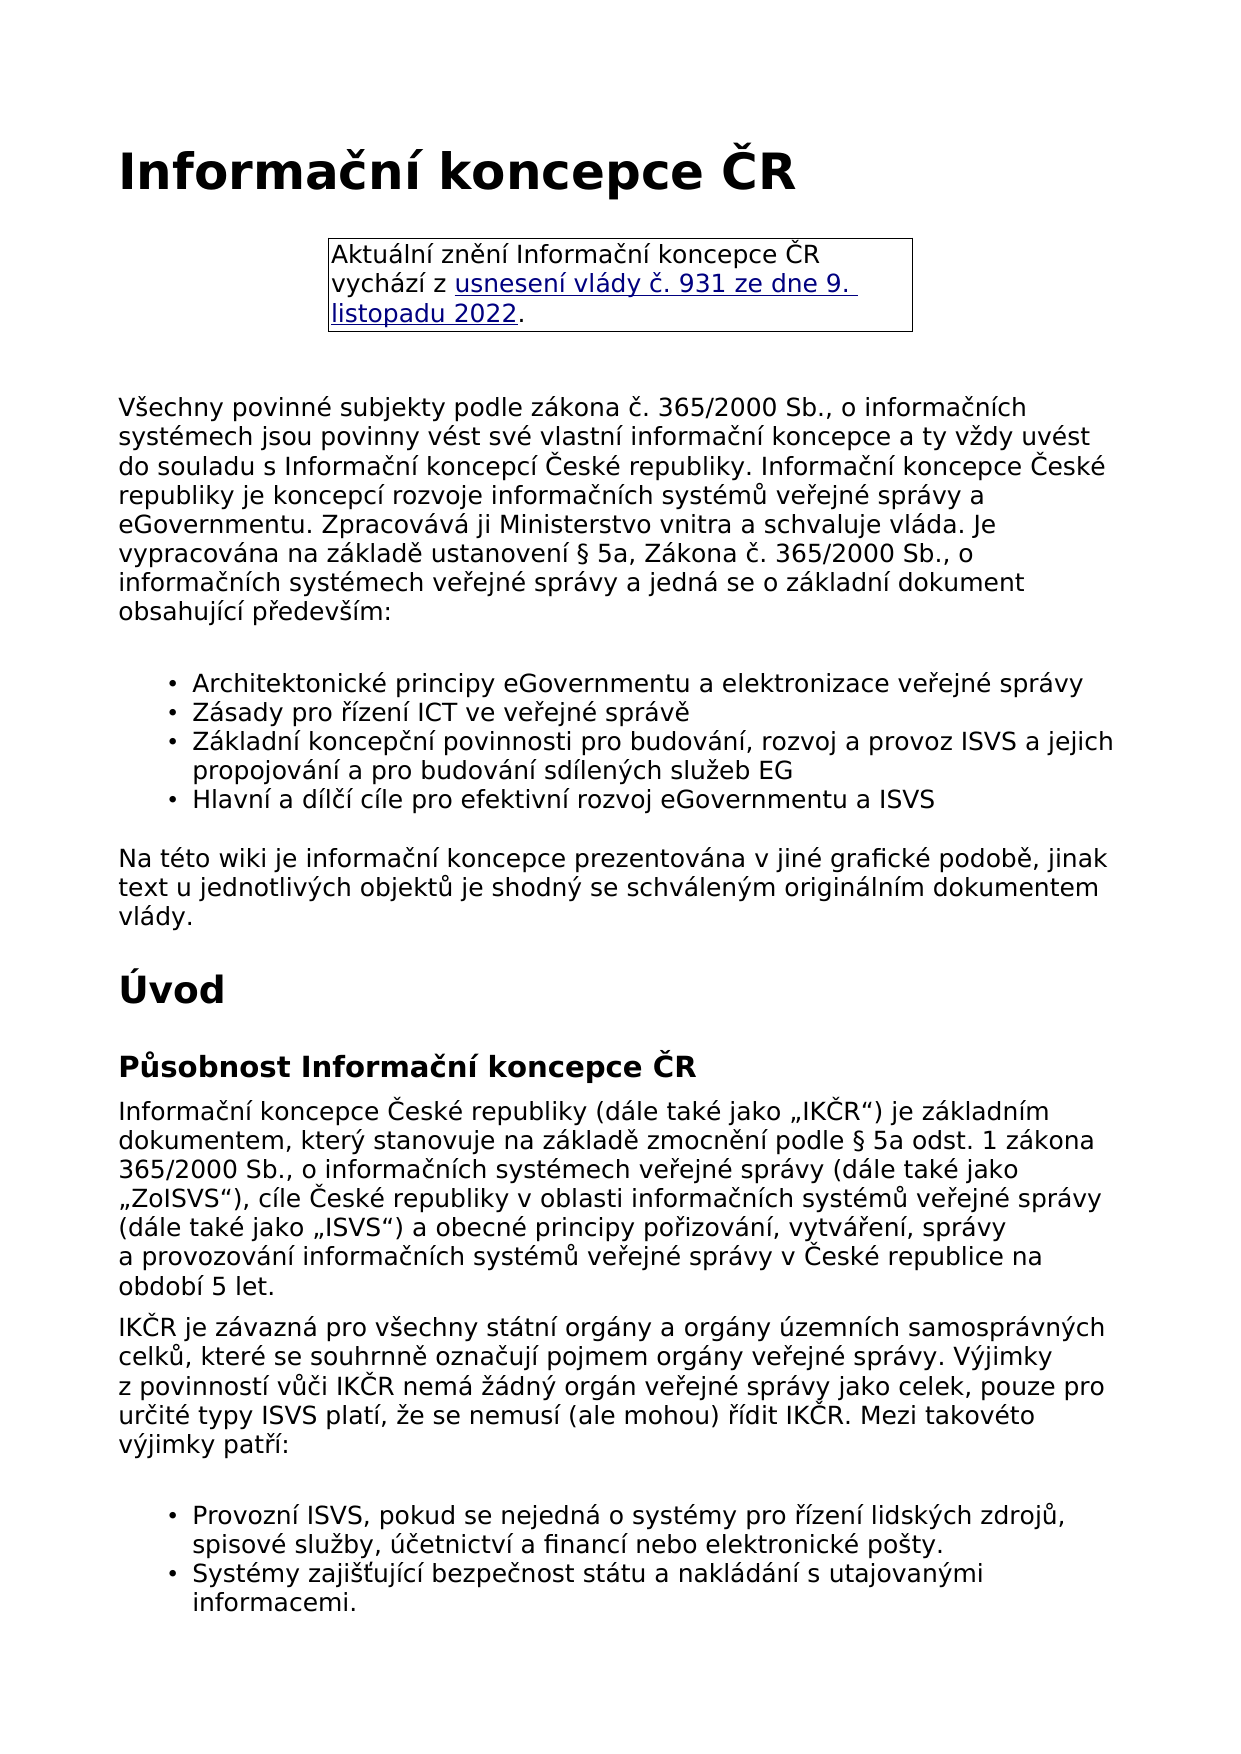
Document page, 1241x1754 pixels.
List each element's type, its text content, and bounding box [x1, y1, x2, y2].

list Provozní ISVS, pokud se nejedná o systémy pro řízení lidských zdrojů, spisové služby, účetnictví a financí nebo elektronické pošty. [177, 1501, 1122, 1559]
text IKČR je závazná pro všechny státní orgány a orgány územních samosprávných celků, které se souhrnně označují pojmem orgány veřejné správy. Výjimky z povinností vůči IKČR nemá žádný orgán veřejné správy jako celek, pouze pro určité typy ISVS platí, že se nemusí (ale mohou) řídit IKČR. Mezi takovéto výjimky patří: [118, 1313, 1122, 1459]
text Informační koncepce České republiky (dále také jako „IKČR“) je základním dokumentem, který stanovuje na základě zmocnění podle § 5a odst. 1 zákona 365/2000 Sb., o informačních systémech veřejné správy (dále také jako „ZoISVS“), cíle České republiky v oblasti informačních systémů veřejné správy (dále také jako „ISVS“) a obecné principy pořizování, vytváření, správy a provozování informačních systémů veřejné správy v České republice na období 5 let. [118, 1097, 1122, 1301]
list Zásady pro řízení ICT ve veřejné správě [177, 698, 1122, 727]
subtitle Úvod [118, 969, 1122, 1013]
list Hlavní a dílčí cíle pro efektivní rozvoj eGovernmentu a ISVS [177, 785, 1122, 814]
list Architektonické principy eGovernmentu a elektronizace veřejné správy [177, 669, 1122, 698]
subtitle Informační koncepce ČR [118, 143, 1122, 201]
list Systémy zajišťující bezpečnost státu a nakládání s utajovanými informacemi. [177, 1559, 1122, 1618]
table_header Aktuální znění Informační koncepce ČR vychází z usnesení vlády č. 931 ze dne 9. listopadu 2022. [329, 239, 912, 331]
subtitle Působnost Informační koncepce ČR [118, 1050, 1122, 1084]
text Na této wiki je informační koncepce prezentována v jiné grafické podobě, jinak text u jednotlivých objektů je shodný se schváleným originálním dokumentem vlády. [118, 844, 1122, 932]
list Základní koncepční povinnosti pro budování, rozvoj a provoz ISVS a jejich propojování a pro budování sdílených služeb EG [177, 727, 1122, 785]
text Všechny povinné subjekty podle zákona č. 365/2000 Sb., o informačních systémech jsou povinny vést své vlastní informační koncepce a ty vždy uvést do souladu s Informační koncepcí České republiky. Informační koncepce České republiky je koncepcí rozvoje informačních systémů veřejné správy a eGovernmentu. Zpracovává ji Ministerstvo vnitra a schvaluje vláda. Je vypracována na základě ustanovení § 5a, Zákona č. 365/2000 Sb., o informačních systémech veřejné správy a jedná se o základní dokument obsahující především: [118, 393, 1122, 627]
